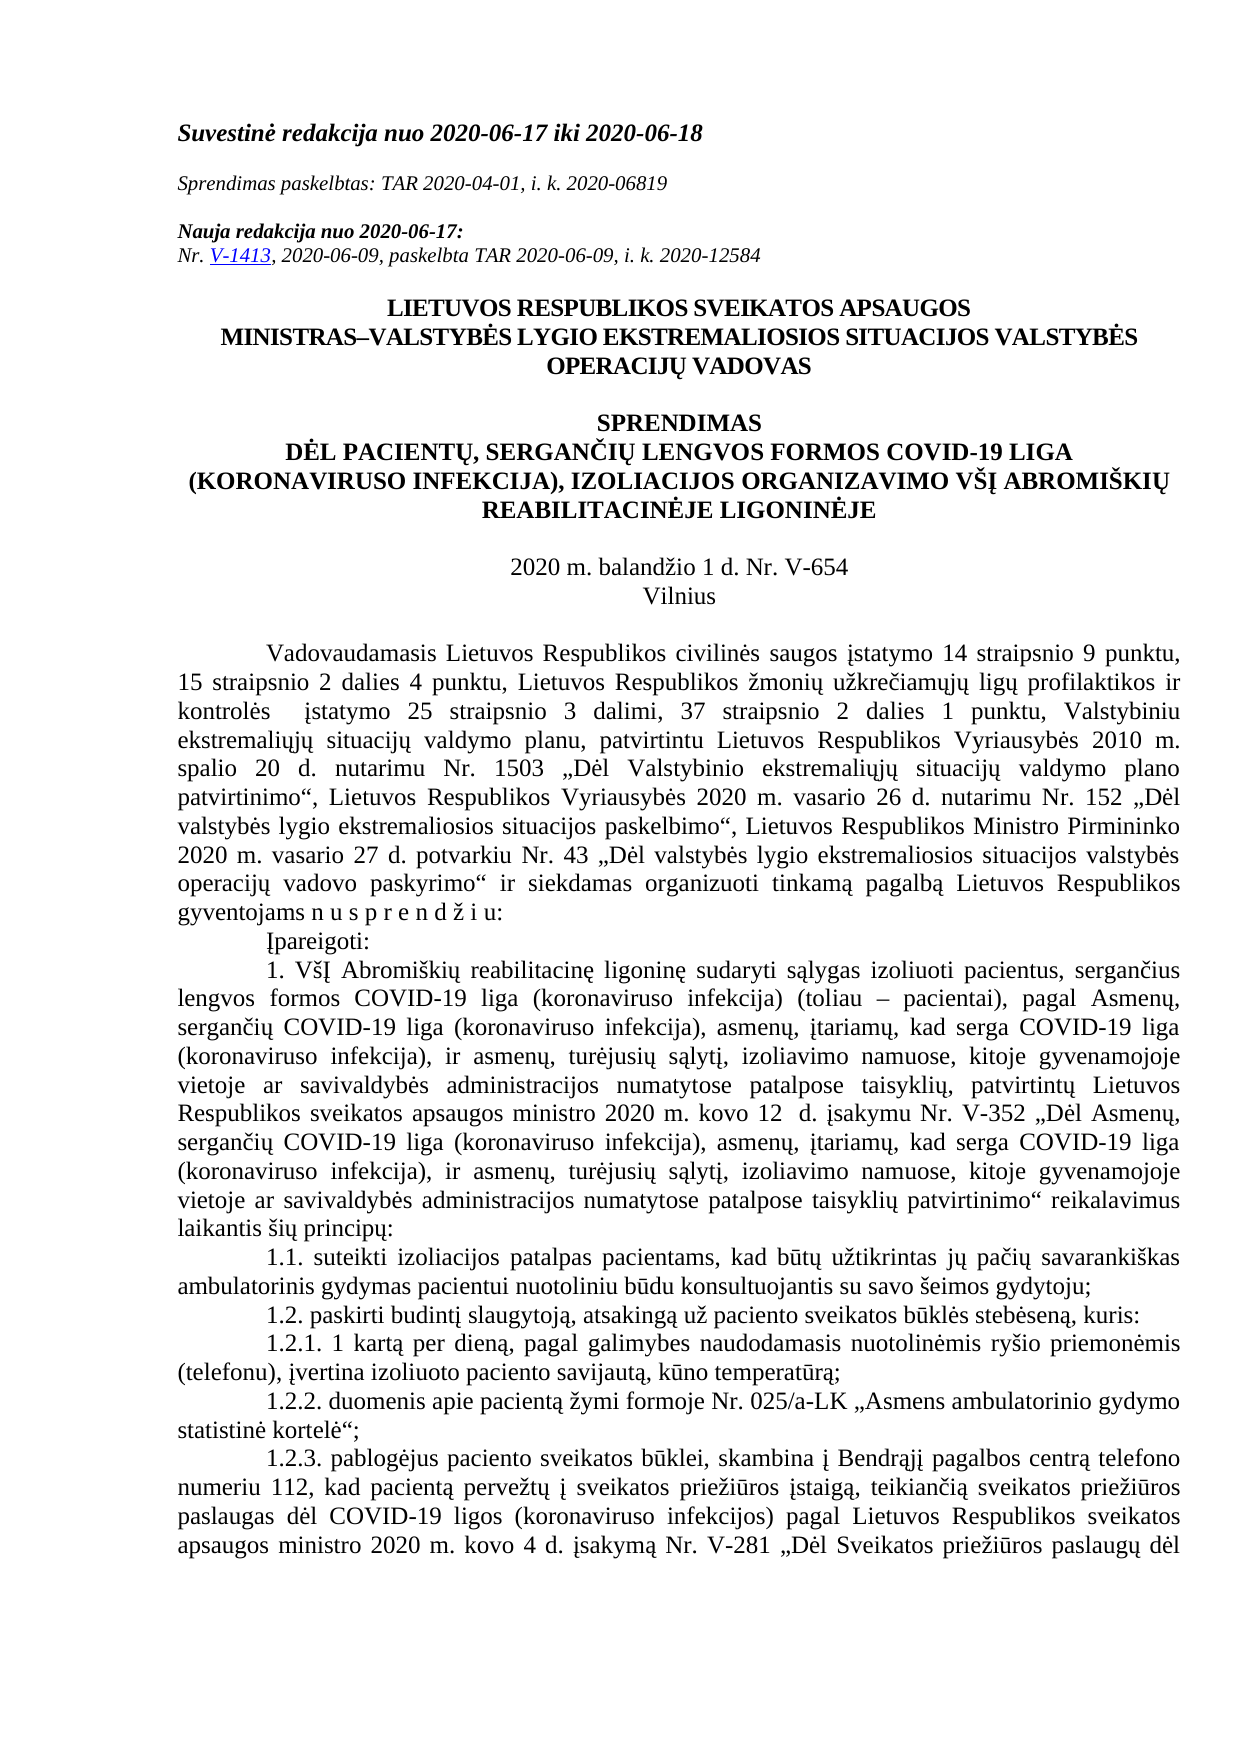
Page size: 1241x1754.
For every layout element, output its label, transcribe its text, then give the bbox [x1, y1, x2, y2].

text Nr. V-1413, 2020-06-09, paskelbta TAR 2020-06-09, i. k. 2020-12584 [177, 243, 1181, 267]
text 1.2. paskirti budintį slaugytoją, atsakingą už paciento sveikatos būklės stebėseną, kuris: [177, 1300, 1181, 1328]
text Suvestinė redakcija nuo 2020-06-17 iki 2020-06-18 [177, 118, 1181, 147]
text SPRENDIMAS [177, 408, 1181, 437]
text 2020 m. balandžio 1 d. Nr. V-654 [177, 552, 1181, 581]
text Vadovaudamasis Lietuvos Respublikos civilinės saugos įstatymo 14 straipsnio 9 punktu, 15 straipsnio 2 dalies 4 punktu, Lietuvos Respublikos žmonių užkrečiamųjų ligų profilaktikos ir kontrolės įstatymo 25 straipsnio 3 dalimi, 37 straipsnio 2 dalies 1 punktu, Valstybiniu ekstremaliųjų situacijų valdymo planu, patvirtintu Lietuvos Respublikos Vyriausybės 2010 m. spalio 20 d. nutarimu Nr. 1503 „Dėl Valstybinio ekstremaliųjų situacijų valdymo plano patvirtinimo“, Lietuvos Respublikos Vyriausybės 2020 m. vasario 26 d. nutarimu Nr. 152 „Dėl valstybės lygio ekstremaliosios situacijos paskelbimo“, Lietuvos Respublikos Ministro Pirmininko 2020 m. vasario 27 d. potvarkiu Nr. 43 „Dėl valstybės lygio ekstremaliosios situacijos valstybės operacijų vadovo paskyrimo“ ir siekdamas organizuoti tinkamą pagalbą Lietuvos Respublikos gyventojams n u s p r e n d ž i u: [177, 638, 1181, 926]
text Nauja redakcija nuo 2020-06-17: [177, 219, 1181, 243]
text DĖL PACIENTŲ, serganČIŲ LENGVOS FORMOS COVID-19 ligA (koronaviruso infekcijA), izoliacijos ORGANIZAVIMO VŠĮ ABROMIŠKIŲ REABILITACINĖJE LIGONINĖJE [177, 437, 1181, 523]
text Sprendimas paskelbtas: TAR 2020-04-01, i. k. 2020-06819 [177, 171, 1181, 195]
text 1.2.1. 1 kartą per dieną, pagal galimybes naudodamasis nuotolinėmis ryšio priemonėmis (telefonu), įvertina izoliuoto paciento savijautą, kūno temperatūrą; [177, 1328, 1181, 1386]
text 1.2.2. duomenis apie pacientą žymi formoje Nr. 025/a-LK „Asmens ambulatorinio gydymo statistinė kortelė“; [177, 1386, 1181, 1443]
text 1. VšĮ Abromiškių reabilitacinę ligoninę sudaryti sąlygas izoliuoti pacientus, sergančius lengvos formos COVID-19 liga (koronaviruso infekcija) (toliau – pacientai), pagal Asmenų, sergančių COVID-19 liga (koronaviruso infekcija), asmenų, įtariamų, kad serga COVID-19 liga (koronaviruso infekcija), ir asmenų, turėjusių sąlytį, izoliavimo namuose, kitoje gyvenamojoje vietoje ar savivaldybės administracijos numatytose patalpose taisyklių, patvirtintų Lietuvos Respublikos sveikatos apsaugos ministro 2020 m. kovo 12 d. įsakymu Nr. V-352 „Dėl Asmenų, sergančių COVID-19 liga (koronaviruso infekcija), asmenų, įtariamų, kad serga COVID-19 liga (koronaviruso infekcija), ir asmenų, turėjusių sąlytį, izoliavimo namuose, kitoje gyvenamojoje vietoje ar savivaldybės administracijos numatytose patalpose taisyklių patvirtinimo“ reikalavimus laikantis šių principų: [177, 955, 1181, 1242]
text 1.1. suteikti izoliacijos patalpas pacientams, kad būtų užtikrintas jų pačių savarankiškas ambulatorinis gydymas pacientui nuotoliniu būdu konsultuojantis su savo šeimos gydytoju; [177, 1242, 1181, 1300]
text Įpareigoti: [177, 926, 1181, 955]
text LIETUVOS RESPUBLIKOS SVEIKATOS APSAUGOS [177, 293, 1181, 322]
text 1.2.3. pablogėjus paciento sveikatos būklei, skambina į Bendrąjį pagalbos centrą telefono numeriu 112, kad pacientą pervežtų į sveikatos priežiūros įstaigą, teikiančią sveikatos priežiūros paslaugas dėl COVID-19 ligos (koronaviruso infekcijos) pagal Lietuvos Respublikos sveikatos apsaugos ministro 2020 m. kovo 4 d. įsakymą Nr. V-281 „Dėl Sveikatos priežiūros paslaugų dėl [177, 1443, 1181, 1558]
text MINISTRAS–VALSTYBĖS LYGIO EKSTREMALIOSIOS SITUACIJOS VALSTYBĖS OPERACIJŲ VADOVAS [177, 322, 1181, 380]
text Vilnius [177, 581, 1181, 610]
